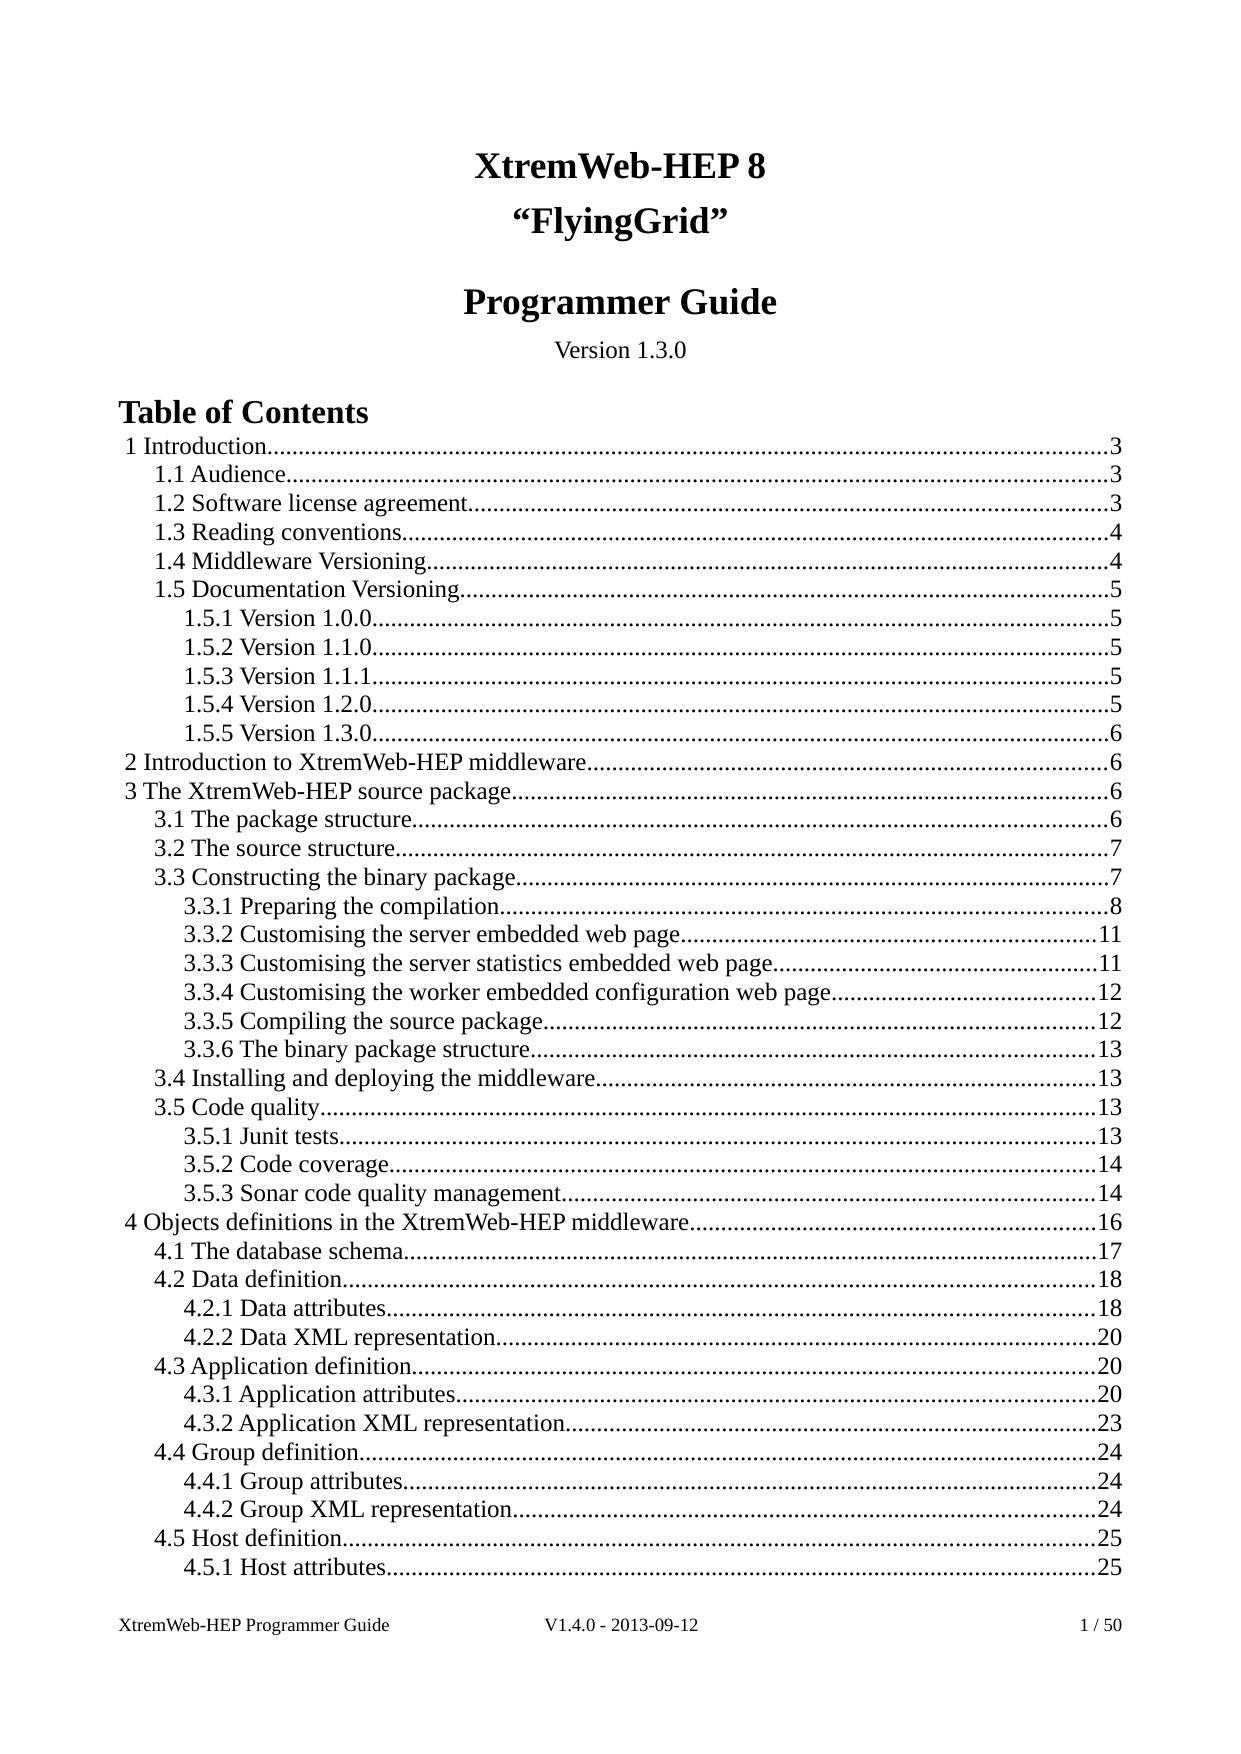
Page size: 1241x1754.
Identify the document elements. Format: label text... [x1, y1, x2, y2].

text 1.5.5 Version 1.3.0 6 [177, 718, 1122, 747]
text 1.5.3 Version 1.1.1 5 [177, 661, 1122, 689]
text 3.2 The source structure. 7 [148, 833, 1122, 862]
text 4.2.2 Data XML representation 20 [177, 1322, 1122, 1351]
text 3.3.3 Customising the server statistics embedded web page 11 [177, 948, 1122, 977]
text “FlyingGrid” [118, 199, 1122, 242]
text 4.2.1 Data attributes 18 [177, 1293, 1122, 1322]
text 4.3 Application definition 20 [148, 1351, 1122, 1379]
text 3 The XtremWeb-HEP source package 6 [118, 776, 1122, 804]
text 3.5.3 Sonar code quality management 14 [177, 1178, 1122, 1207]
text 1.5 Documentation Versioning 5 [148, 574, 1122, 603]
text 3.5 Code quality 13 [148, 1092, 1122, 1121]
subtitle Table of Contents [118, 392, 1122, 431]
text 4.3.1 Application attributes 20 [177, 1379, 1122, 1408]
text 3.3.5 Compiling the source package 12 [177, 1006, 1122, 1034]
text 3.3.1 Preparing the compilation 8 [177, 891, 1122, 919]
text 3.3 Constructing the binary package 7 [148, 862, 1122, 891]
text 1.4 Middleware Versioning 4 [148, 546, 1122, 574]
text 4.4.1 Group attributes 24 [177, 1466, 1122, 1494]
text 1.3 Reading conventions 4 [148, 517, 1122, 546]
text 2 Introduction to XtremWeb-HEP middleware 6 [118, 747, 1122, 776]
text 1.2 Software license agreement 3 [148, 488, 1122, 517]
text 1.5.1 Version 1.0.0 5 [177, 603, 1122, 632]
text 3.5.1 Junit tests 13 [177, 1121, 1122, 1149]
text 1.5.2 Version 1.1.0 5 [177, 632, 1122, 661]
text 4.5 Host definition 25 [148, 1523, 1122, 1552]
subtitle Programmer Guide [118, 279, 1122, 322]
text 3.5.2 Code coverage 14 [177, 1149, 1122, 1178]
text 3.1 The package structure 6 [148, 804, 1122, 833]
text 4.5.1 Host attributes 25 [177, 1552, 1122, 1581]
text 3.3.2 Customising the server embedded web page 11 [177, 919, 1122, 948]
subtitle XtremWeb-HEP 8 [118, 143, 1122, 186]
text 4.1 The database schema 17 [148, 1236, 1122, 1264]
text 4 Objects definitions in the XtremWeb-HEP middleware 16 [118, 1207, 1122, 1236]
text 3.3.4 Customising the worker embedded configuration web page 12 [177, 977, 1122, 1006]
text 4.2 Data definition 18 [148, 1264, 1122, 1293]
text 4.3.2 Application XML representation 23 [177, 1408, 1122, 1437]
text 4.4.2 Group XML representation 24 [177, 1494, 1122, 1523]
text 1.1 Audience 3 [148, 459, 1122, 488]
text 1 Introduction 3 [118, 431, 1122, 459]
text 3.3.6 The binary package structure 13 [177, 1034, 1122, 1063]
text 1.5.4 Version 1.2.0 5 [177, 689, 1122, 718]
text 3.4 Installing and deploying the middleware 13 [148, 1063, 1122, 1092]
text Version 1.3.0 [118, 335, 1122, 364]
text 4.4 Group definition 24 [148, 1437, 1122, 1466]
